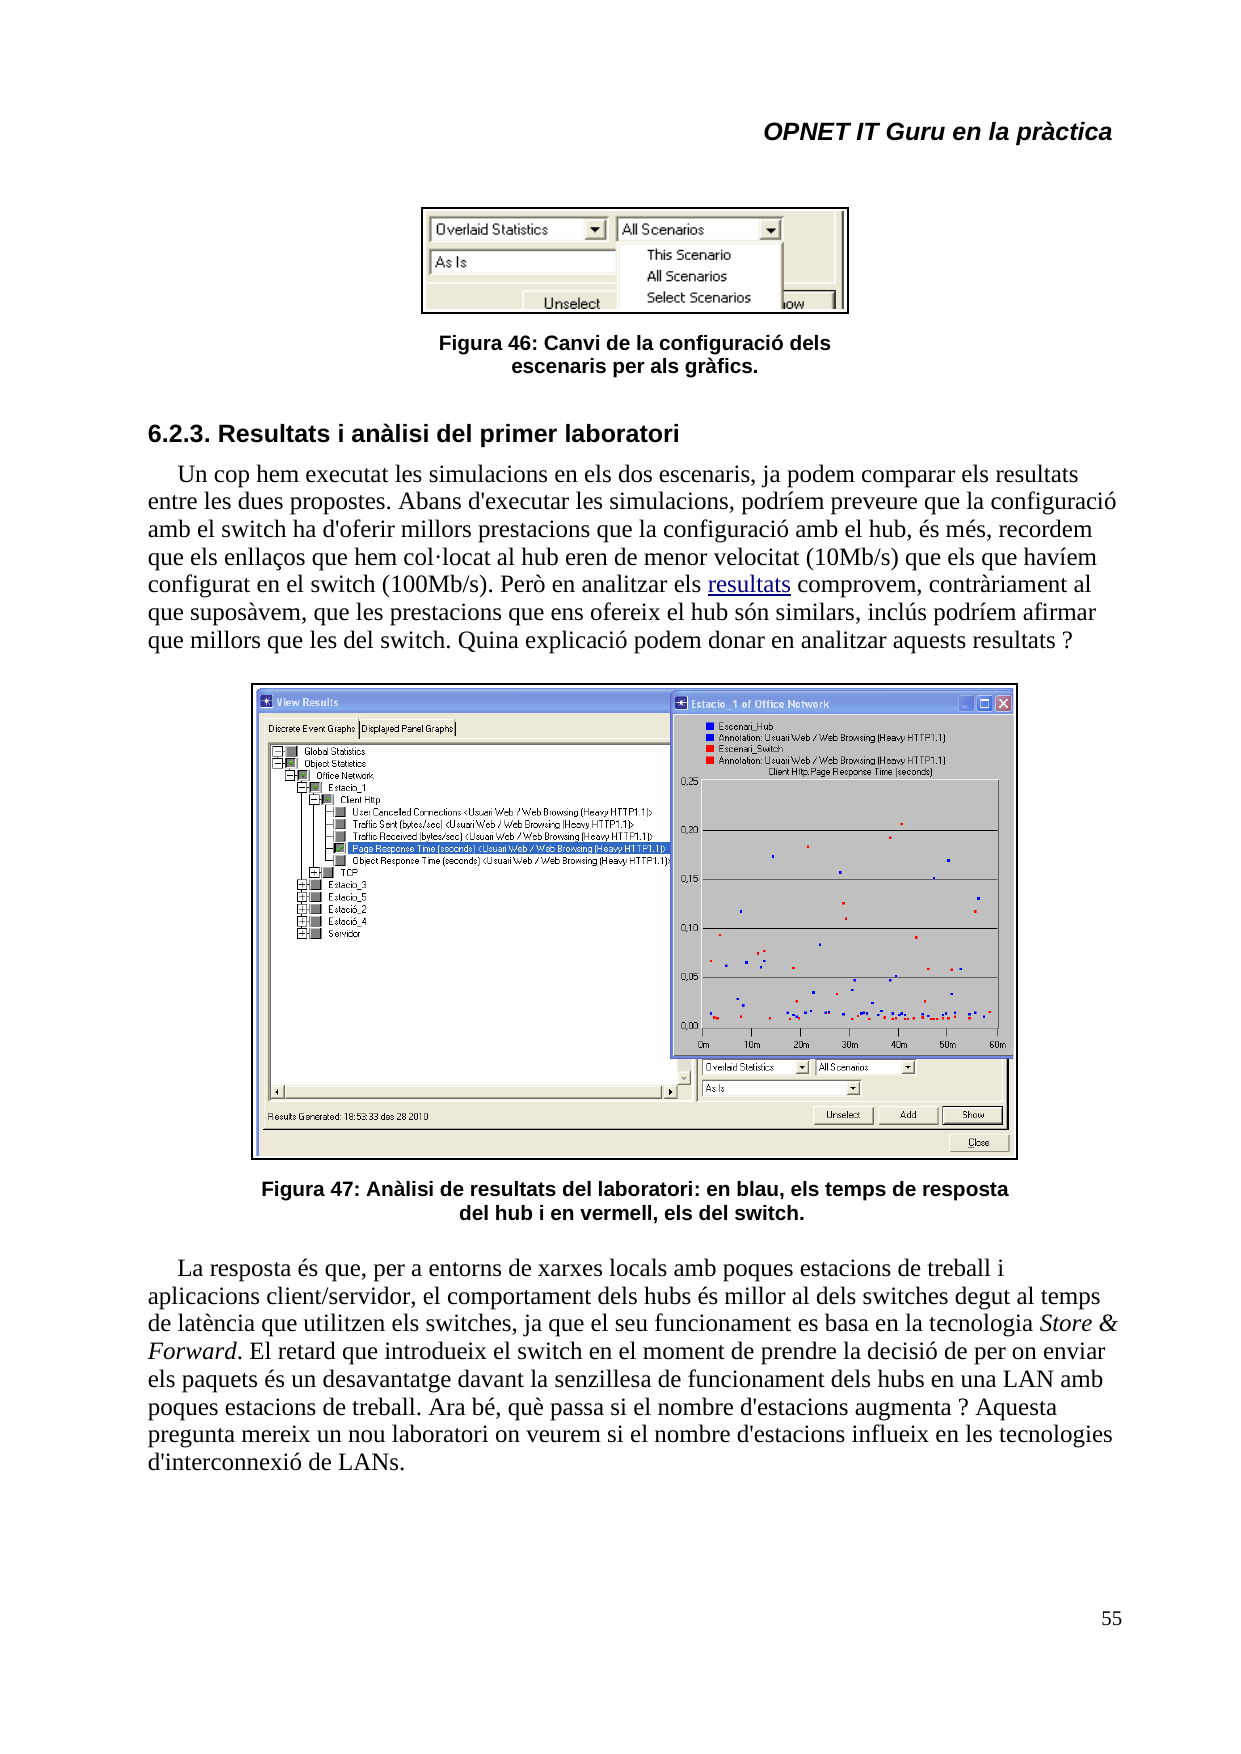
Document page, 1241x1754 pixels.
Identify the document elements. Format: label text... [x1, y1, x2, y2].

picture [256, 688, 1014, 1156]
text [423, 209, 847, 312]
picture [425, 211, 844, 309]
text [253, 685, 1016, 1158]
subtitle Resultats i anàlisi del primer laboratori [148, 420, 1122, 448]
text Figura 46: Canvi de la configuració dels escenaris per als gràfics. [421, 314, 849, 378]
text La resposta és que, per a entorns de xarxes locals amb poques estacions de treball i aplicacions client/servidor, el comportament dels hubs és millor al dels switches degut al temps de latència que utilitzen els switches, ja que el seu funcionament es basa en la tecnologia Store & Forward. El retard que introdueix el switch en el moment de prendre la decisió de per on enviar els paquets és un desavantatge davant la senzillesa de funcionament dels hubs en una LAN amb poques estacions de treball. Ara bé, què passa si el nombre d'estacions augmenta ? Aquesta pregunta mereix un nou laboratori on veurem si el nombre d'estacions influeix en les tecnologies d'interconnexió de LANs. [148, 665, 1122, 1476]
text Figura 47: Anàlisi de resultats del laboratori: en blau, els temps de resposta del hub i en vermell, els del switch. [251, 1160, 1018, 1224]
text Un cop hem executat les simulacions en els dos escenaris, ja podem comparar els resultats entre les dues propostes. Abans d'executar les simulacions, podríem preveure que la configuració amb el switch ha d'oferir millors prestacions que la configuració amb el hub, és més, recordem que els enllaços que hem col·locat al hub eren de menor velocitat (10Mb/s) que els que havíem configurat en el switch (100Mb/s). Però en analitzar els resultats comprovem, contràriament al que suposàvem, que les prestacions que ens ofereix el hub són similars, inclús podríem afirmar que millors que les del switch. Quina explicació podem donar en analitzar aquests resultats ? [148, 460, 1122, 654]
